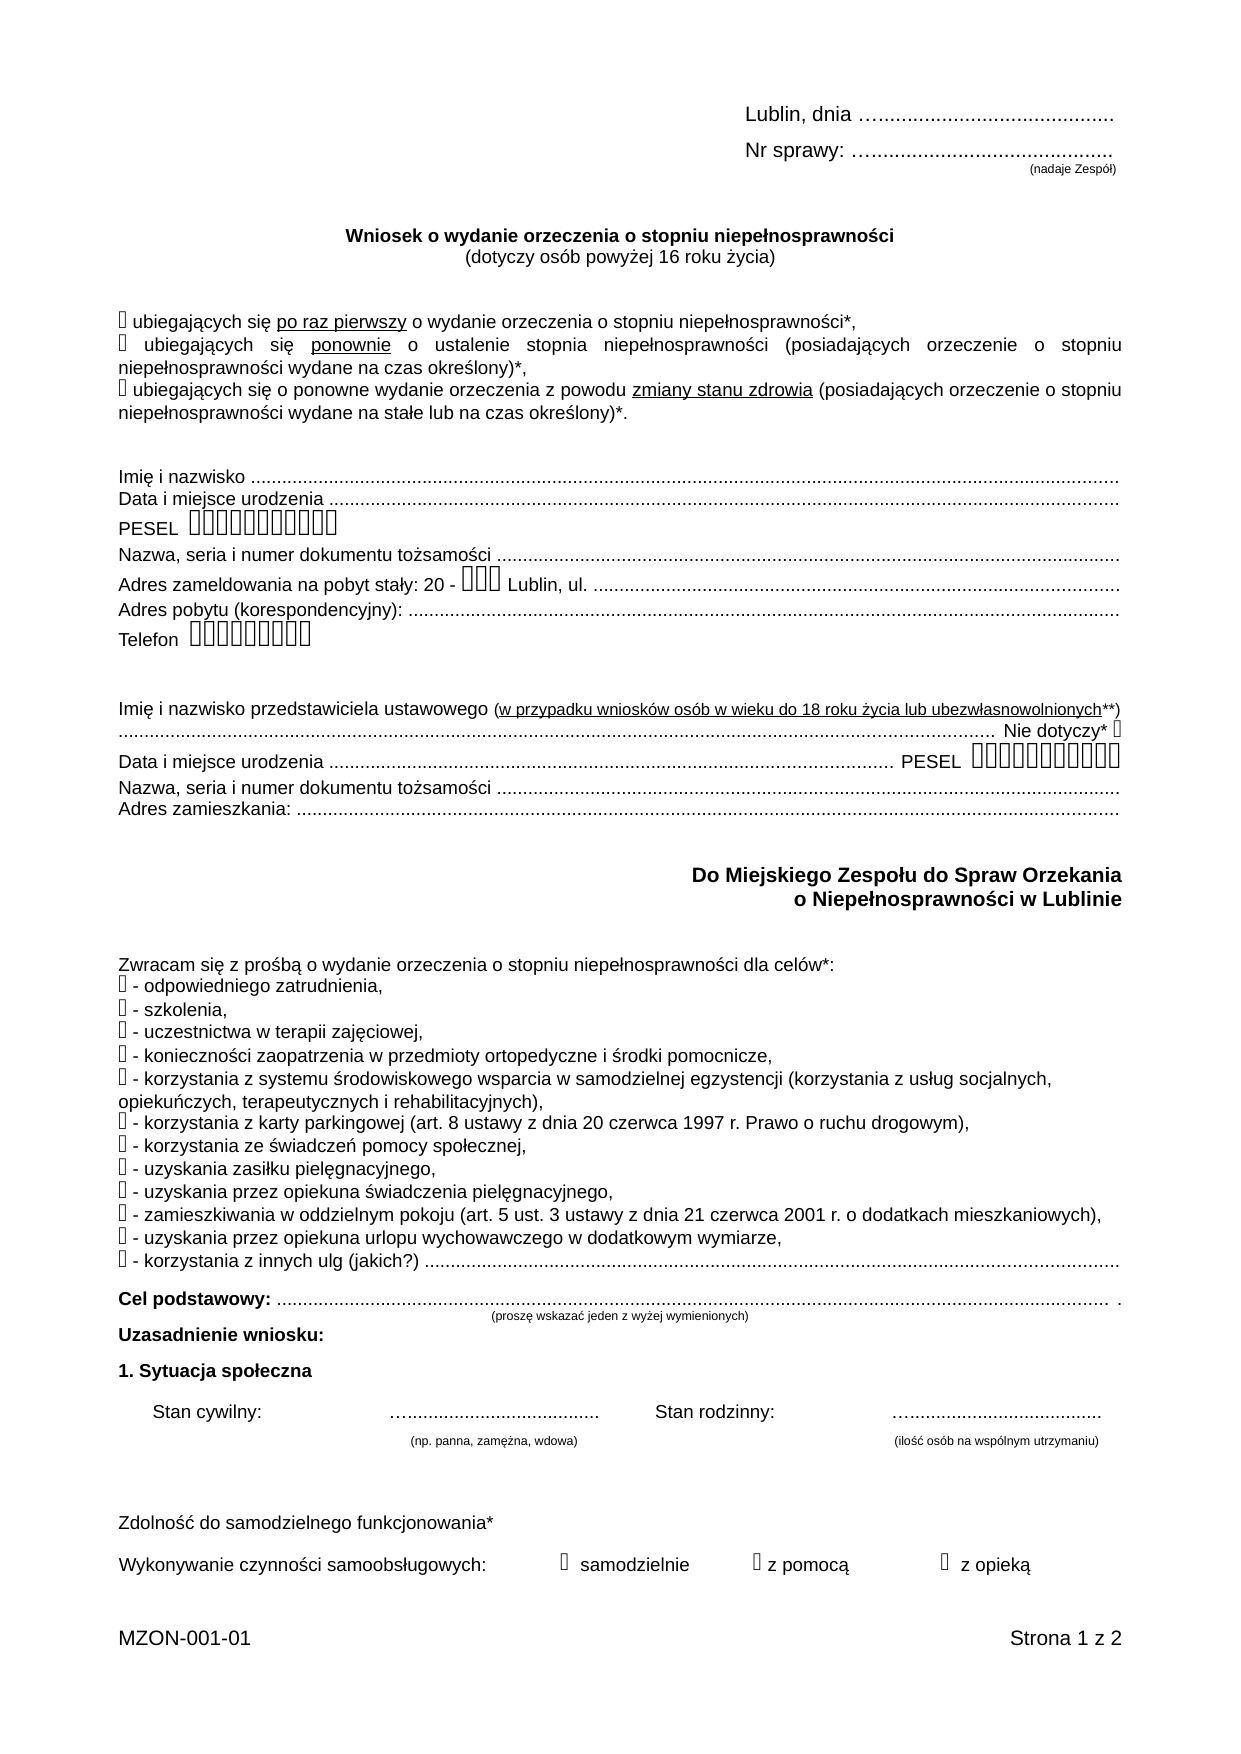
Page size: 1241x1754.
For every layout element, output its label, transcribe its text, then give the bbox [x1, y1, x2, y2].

text  ubiegających się ponownie o ustalenie stopnia niepełnosprawności (posiadających orzeczenie o stopniu niepełnosprawności wydane na czas określony)*, [118, 334, 1122, 378]
text  - odpowiedniego zatrudnienia, [118, 975, 1122, 998]
text Data i miejsce urodzenia PESEL  [118, 742, 1122, 776]
text  - uczestnictwa w terapii zajęciowej, [118, 1021, 1122, 1044]
table_header  [736, 1548, 767, 1582]
text Zwracam się z prośbą o wydanie orzeczenia o stopniu niepełnosprawności dla celów*: [118, 954, 1122, 975]
text Imię i nazwisko [118, 466, 1122, 488]
table_header z opieką [961, 1548, 1122, 1582]
table_header  [543, 1548, 574, 1582]
table_header z pomocą [768, 1548, 929, 1582]
text  - korzystania ze świadczeń pomocy społecznej, [118, 1135, 1122, 1158]
text  - uzyskania przez opiekuna urlopu wychowawczego w dodatkowym wymiarze, [118, 1227, 1122, 1250]
text Data i miejsce urodzenia [118, 488, 1122, 509]
table_header …..................................... [871, 1395, 1122, 1428]
text (dotyczy osób powyżej 16 roku życia) [118, 246, 1122, 268]
text Wniosek o wydanie orzeczenia o stopniu niepełnosprawności [118, 225, 1122, 246]
text o Niepełnosprawności w Lublinie [118, 887, 1122, 911]
text PESEL  [118, 509, 1122, 543]
text Adres zamieszkania: [118, 798, 1122, 819]
text 1. Sytuacja społeczna [118, 1359, 1122, 1381]
text Zdolność do samodzielnego funkcjonowania* [118, 1454, 1122, 1533]
table_header Stan rodzinny: [620, 1395, 871, 1428]
text  - konieczności zaopatrzenia w przedmioty ortopedyczne i środki pomocnicze, [118, 1044, 1122, 1067]
text  - korzystania z karty parkingowej (art. 8 ustawy z dnia 20 czerwca 1997 r. Prawo o ruchu drogowym), [118, 1112, 1122, 1135]
table_header Lublin, dnia …......................................... [739, 96, 1122, 132]
text Cel podstawowy: . [118, 1287, 1122, 1309]
text  - uzyskania przez opiekuna świadczenia pielęgnacyjnego, [118, 1181, 1122, 1204]
text Uzasadnienie wniosku: [118, 1323, 1122, 1345]
text Telefon  [118, 621, 1122, 655]
text  - zamieszkiwania w oddzielnym pokoju (art. 5 ust. 3 ustawy z dnia 21 czerwca 2001 r. o dodatkach mieszkaniowych), [118, 1204, 1122, 1227]
table_cell (ilość osób na wspólnym utrzymaniu) [871, 1428, 1122, 1454]
text Nie dotyczy*  [118, 719, 1122, 742]
text Nazwa, seria i numer dokumentu tożsamości [118, 776, 1122, 798]
text Nazwa, seria i numer dokumentu tożsamości [118, 543, 1122, 565]
text  - korzystania z systemu środowiskowego wsparcia w samodzielnej egzystencji (korzystania z usług socjalnych, opiekuńczych, terapeutycznych i rehabilitacyjnych), [118, 1067, 1122, 1112]
table_header samodzielnie [575, 1548, 736, 1582]
table_cell Nr sprawy: ….......................................... (nadaje Zespół) [739, 132, 1122, 182]
table_cell [620, 1428, 871, 1454]
text  - korzystania z innych ulg (jakich?) [118, 1250, 1122, 1273]
text  - szkolenia, [118, 998, 1122, 1021]
table_header  [929, 1548, 961, 1582]
table_header Wykonywanie czynności samoobsługowych: [119, 1548, 543, 1582]
text Adres pobytu (korespondencyjny): [118, 599, 1122, 621]
table_header …..................................... [368, 1395, 619, 1428]
text  - uzyskania zasiłku pielęgnacyjnego, [118, 1158, 1122, 1181]
text Adres zameldowania na pobyt stały: 20 -  Lublin, ul. [118, 565, 1122, 599]
table_cell (np. panna, zamężna, wdowa) [368, 1428, 619, 1454]
text (proszę wskazać jeden z wyżej wymienionych) [118, 1309, 1122, 1323]
table_header Stan cywilny: [117, 1395, 368, 1428]
text  ubiegających się o ponowne wydanie orzeczenia z powodu zmiany stanu zdrowia (posiadających orzeczenie o stopniu niepełnosprawności wydane na stałe lub na czas określony)*. [118, 378, 1122, 423]
text  ubiegających się po raz pierwszy o wydanie orzeczenia o stopniu niepełnosprawności*, [118, 311, 1122, 334]
table_cell [118, 132, 739, 182]
text Imię i nazwisko przedstawiciela ustawowego (w przypadku wniosków osób w wieku do 18 roku życia lub ubezwłasnowolnionych**) [118, 698, 1122, 719]
table_cell [117, 1428, 368, 1454]
table_header [118, 96, 739, 132]
text Do Miejskiego Zespołu do Spraw Orzekania [118, 863, 1122, 887]
